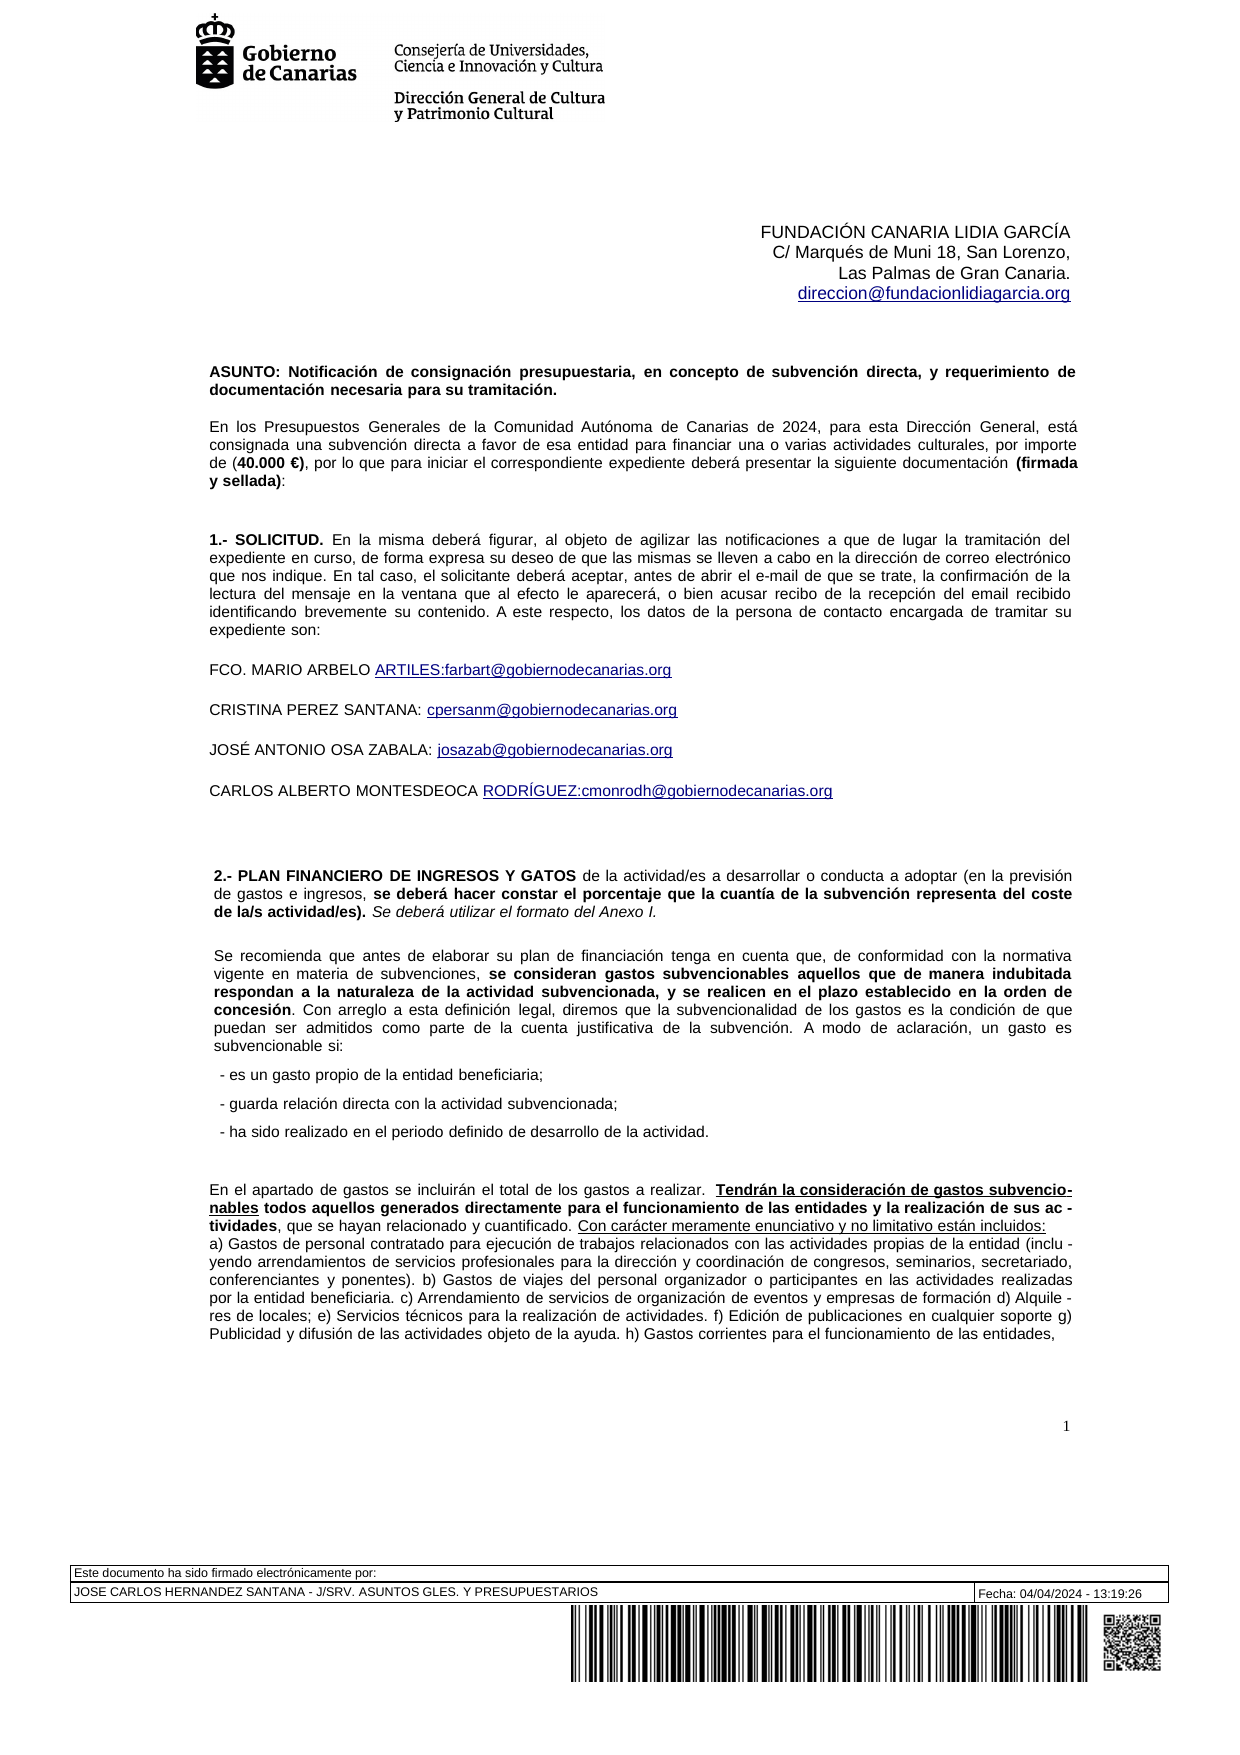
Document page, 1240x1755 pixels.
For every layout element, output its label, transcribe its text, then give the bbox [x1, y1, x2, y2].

text ASUNTO: Notificación de consignación presupuestaria, en concepto de subvención directa, y requerimiento de documentación necesaria para su tramitación. [209, 362, 1076, 398]
text 1 [60, 1417, 1070, 1434]
text - ha sido realizado en el periodo definido de desarrollo de la actividad. [219, 1123, 714, 1141]
text Se recomienda que antes de elaborar su plan de financiación tenga en cuenta que, de conformidad con la normativa vigente en materia de subvenciones, se consideran gastos subvencionables aquellos que de manera indubitada respondan a la naturaleza de la actividad subvencionada, y se realicen en el plazo establecido en la orden de concesión. Con arreglo a esta definición legal, diremos que la subvencionalidad de los gastos es la condición de que puedan ser admitidos como parte de la cuenta justificativa de la subvención. A modo de aclaración, un gasto es subvencionable si: [214, 947, 1072, 1055]
text En el apartado de gastos se incluirán el total de los gastos a realizar. Tendrán la consideración de gastos subvencio- nables todos aquellos generados directamente para el funcionamiento de las entidades y la realización de sus ac - tividades, que se hayan relacionado y cuantificado. Con carácter meramente enunciativo y no limitativo están incluidos: [209, 1181, 1073, 1235]
table_cell Fecha: 04/04/2024 - 13:19:26 [975, 1583, 1168, 1602]
text En los Presupuestos Generales de la Comunidad Autónoma de Canarias de 2024, para esta Dirección General, está consignada una subvención directa a favor de esa entidad para financiar una o varias actividades culturales, por importe de (40.000 €), por lo que para iniciar el correspondiente expediente deberá presentar la siguiente documentación (firmada y sellada): [209, 418, 1078, 490]
text a) Gastos de personal contratado para ejecución de trabajos relacionados con las actividades propias de la entidad (inclu - yendo arrendamientos de servicios profesionales para la dirección y coordinación de congresos, seminarios, secretariado, conferenciantes y ponentes). b) Gastos de viajes del personal organizador o participantes en las actividades realizadas por la entidad beneficiaria. c) Arrendamiento de servicios de organización de eventos y empresas de formación d) Alquile - res de locales; e) Servicios técnicos para la realización de actividades. f) Edición de publicaciones en cualquier soporte g) Publicidad y difusión de las actividades objeto de la ayuda. h) Gastos corrientes para el funcionamiento de las entidades, [209, 1235, 1073, 1343]
text CARLOS ALBERTO MONTESDEOCA RODRÍGUEZ:cmonrodh@gobiernodecanarias.org [209, 782, 839, 800]
text FUNDACIÓN CANARIA LIDIA GARCÍA C/ Marqués de Muni 18, San Lorenzo, Las Palmas de Gran Canaria. direccion@fundacionlidiagarcia.org [758, 222, 1070, 303]
text - es un gasto propio de la entidad beneficiaria; [219, 1066, 548, 1084]
table_header Este documento ha sido firmado electrónicamente por: [71, 1566, 1168, 1581]
text FCO. MARIO ARBELO ARTILES:farbart@gobiernodecanarias.org CRISTINA PEREZ SANTANA: cpersanm@gobiernodecanarias.org JOSÉ ANTONIO OSA ZABALA: josazab@gobiernodecanarias.org [209, 661, 682, 759]
text - guarda relación directa con la actividad subvencionada; [219, 1094, 623, 1112]
table_cell JOSE CARLOS HERNANDEZ SANTANA - J/SRV. ASUNTOS GLES. Y PRESUPUESTARIOS [71, 1583, 974, 1602]
text 2.- PLAN FINANCIERO DE INGRESOS Y GATOS de la actividad/es a desarrollar o conducta a adoptar (en la previsión de gastos e ingresos, se deberá hacer constar el porcentaje que la cuantía de la subvención representa del coste de la/s actividad/es). Se deberá utilizar el formato del Anexo I. [214, 866, 1072, 921]
text 1.- SOLICITUD. En la misma deberá figurar, al objeto de agilizar las notificaciones a que de lugar la tramitación del expediente en curso, de forma expresa su deseo de que las mismas se lleven a cabo en la dirección de correo electrónico que nos indique. En tal caso, el solicitante deberá aceptar, antes de abrir el e-mail de que se trate, la confirmación de la lectura del mensaje en la ventana que al efecto le aparecerá, o bien acusar recibo de la recepción del email recibido identificando brevemente su contenido. A este respecto, los datos de la persona de contacto encargada de tramitar su expediente son: [209, 531, 1072, 639]
